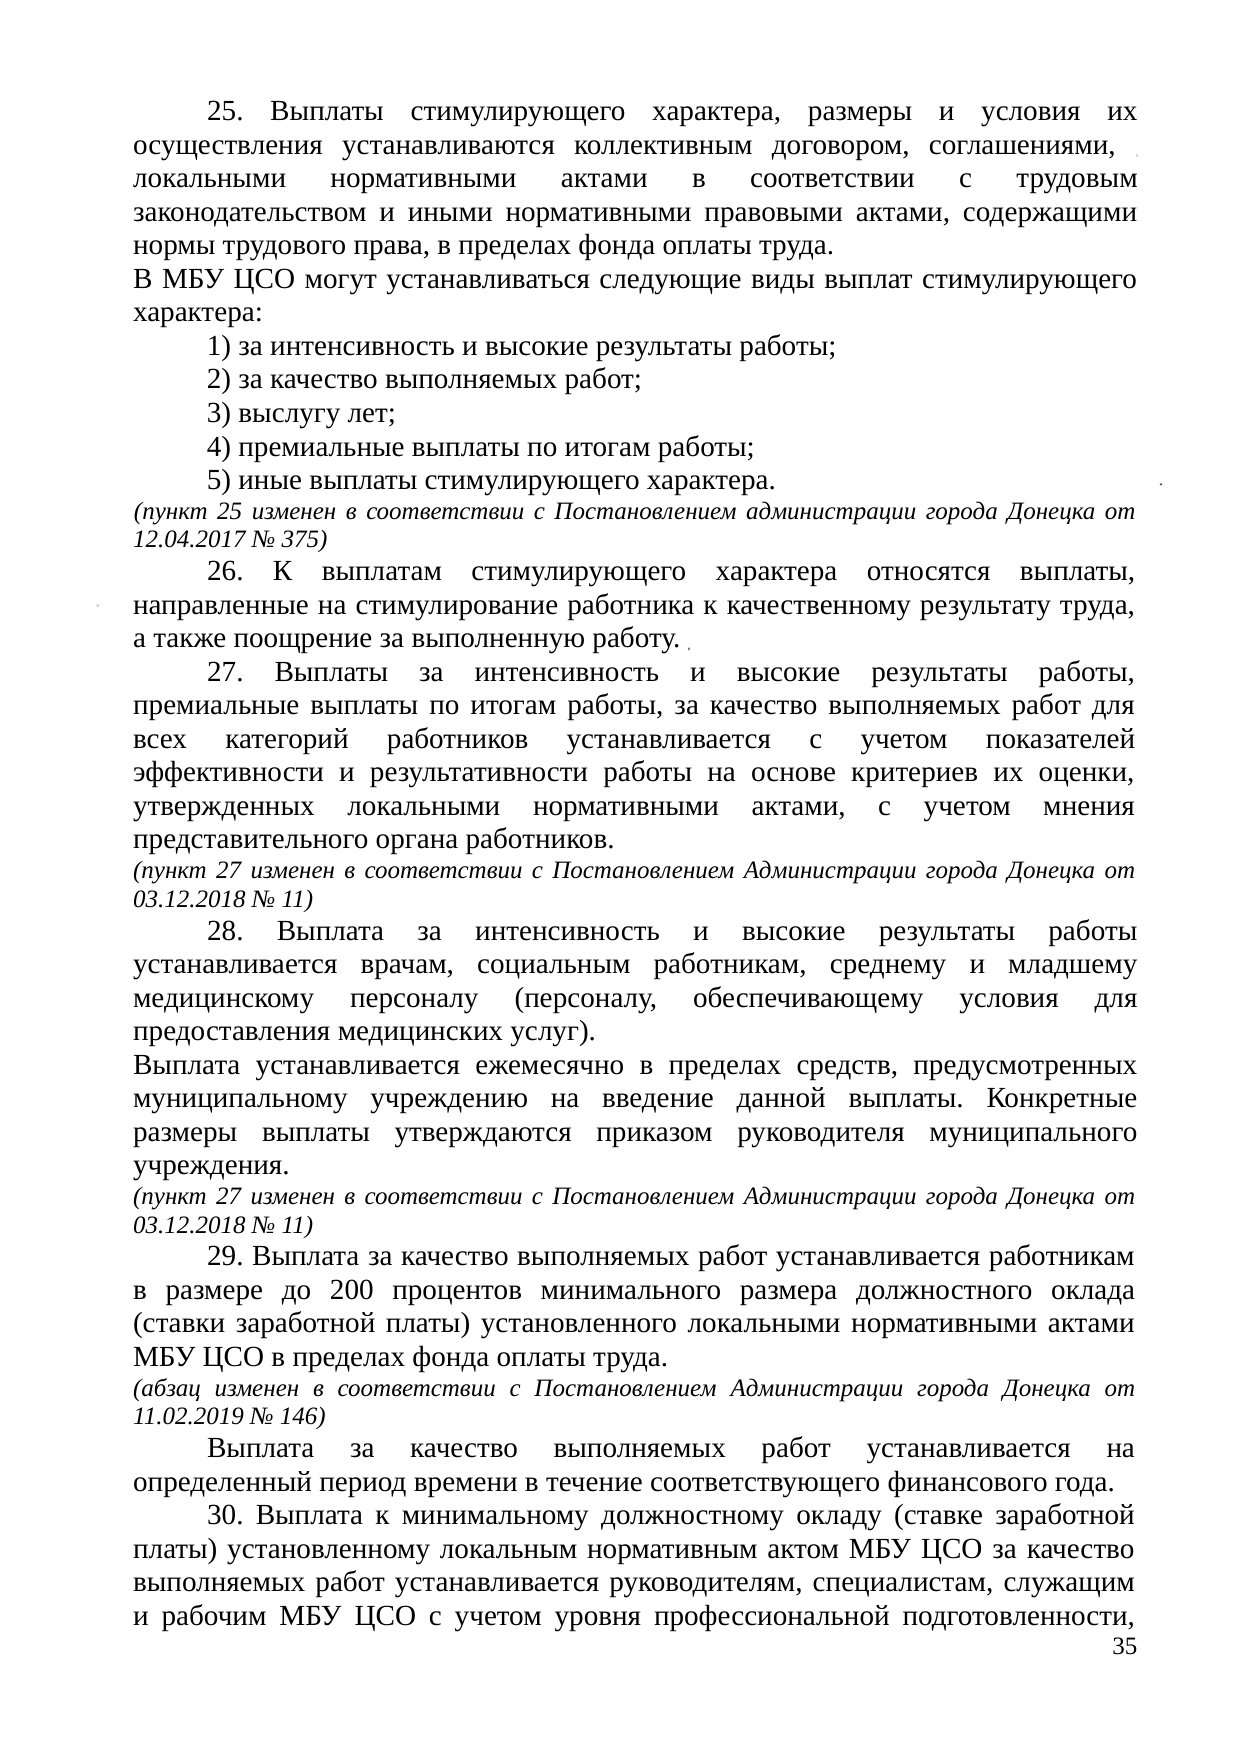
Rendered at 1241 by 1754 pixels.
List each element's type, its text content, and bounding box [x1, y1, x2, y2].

text 3) выслугу лет; [133, 395, 1138, 429]
text 26. К выплатам стимулирующего характера относятся выплаты, направленные на стимулирование работника к качественному результату труда, а также поощрение за выполненную работу. [133, 553, 1136, 654]
text 2) за качество выполняемых работ; [192, 362, 1138, 395]
text 1) за интенсивность и высокие результаты работы; [192, 328, 1138, 362]
text (пункт 25 изменен в соответствии с Постановлением администрации города Донецка от 12.04.2017 № 375) [133, 496, 1138, 553]
text 30. Выплата к минимальному должностному окладу (ставке заработной платы) установленному локальным нормативным актом МБУ ЦСО за качество выполняемых работ устанавливается руководителям, специалистам, служащим и рабочим МБУ ЦСО с учетом уровня профессиональной подготовленности, [133, 1497, 1136, 1631]
text 27. Выплаты за интенсивность и высокие результаты работы, премиальные выплаты по итогам работы, за качество выполняемых работ для всех категорий работников устанавливается с учетом показателей эффективности и результативности работы на основе критериев их оценки, утвержденных локальными нормативными актами, с учетом мнения представительного органа работников. [133, 654, 1136, 855]
text (пункт 27 изменен в соответствии с Постановлением Администрации города Донецка от 03.12.2018 № 11) [133, 855, 1138, 913]
text 28. Выплата за интенсивность и высокие результаты работы устанавливается врачам, социальным работникам, среднему и младшему медицинскому персоналу (персоналу, обеспечивающему условия для предоставления медицинских услуг). [133, 913, 1138, 1047]
text 29. Выплата за качество выполняемых работ устанавливается работникам в размере до 200 процентов минимального размера должностного оклада (ставки заработной платы) установленного локальными нормативными актами МБУ ЦСО в пределах фонда оплаты труда. [133, 1238, 1136, 1373]
text 25. Выплаты стимулирующего характера, размеры и условия их осуществления устанавливаются коллективным договором, соглашениями, локальными нормативными актами в соответствии с трудовым законодательством и иными нормативными правовыми актами, содержащими нормы трудового права, в пределах фонда оплаты труда. [133, 93, 1138, 261]
text Выплата устанавливается ежемесячно в пределах средств, предусмотренных муниципальному учреждению на введение данной выплаты. Конкретные размеры выплаты утверждаются приказом руководителя муниципального учреждения. [133, 1047, 1138, 1181]
text 5) иные выплаты стимулирующего характера. [133, 462, 1138, 496]
text (пункт 27 изменен в соответствии с Постановлением Администрации города Донецка от 03.12.2018 № 11) [133, 1181, 1138, 1238]
text 4) премиальные выплаты по итогам работы; [133, 429, 1138, 462]
text (абзац изменен в соответствии с Постановлением Администрации города Донецка от 11.02.2019 № 146) [133, 1373, 1138, 1430]
text Выплата за качество выполняемых работ устанавливается на определенный период времени в течение соответствующего финансового года. [133, 1430, 1136, 1497]
text В МБУ ЦСО могут устанавливаться следующие виды выплат стимулирующего характера: [133, 261, 1138, 328]
